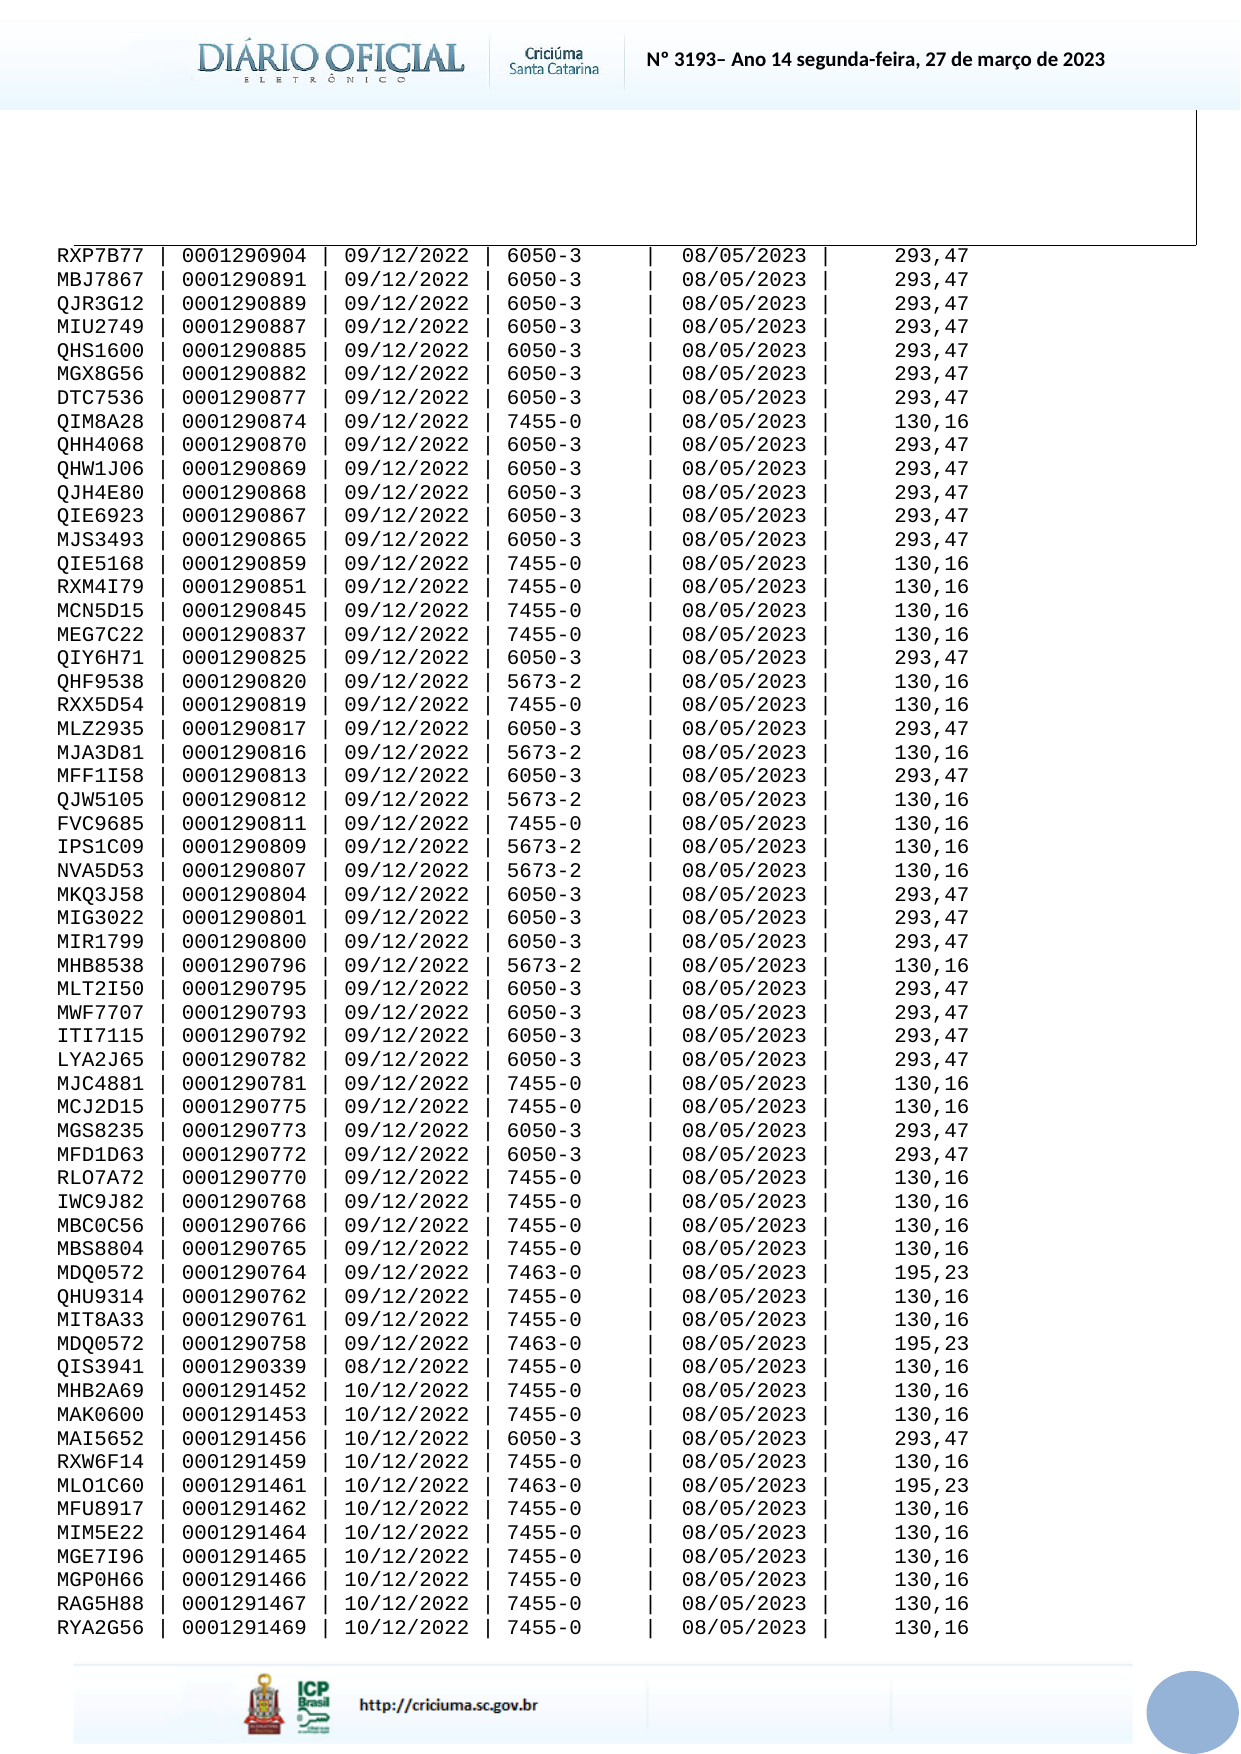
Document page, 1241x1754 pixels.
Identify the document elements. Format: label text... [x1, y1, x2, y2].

text MJC4881 | 0001290781 | 09/12/2022 | 7455-0 | 08/05/2023 | 130,16 [44, 1073, 1196, 1096]
text RXW6F14 | 0001291459 | 10/12/2022 | 7455-0 | 08/05/2023 | 130,16 [44, 1451, 1196, 1475]
text MGS8235 | 0001290773 | 09/12/2022 | 6050-3 | 08/05/2023 | 293,47 [44, 1120, 1196, 1144]
text MBJ7867 | 0001290891 | 09/12/2022 | 6050-3 | 08/05/2023 | 293,47 [44, 269, 1196, 292]
text RYA2G56 | 0001291469 | 10/12/2022 | 7455-0 | 08/05/2023 | 130,16 [44, 1617, 1196, 1640]
text RXM4I79 | 0001290851 | 09/12/2022 | 7455-0 | 08/05/2023 | 130,16 [44, 576, 1196, 600]
text MGP0H66 | 0001291466 | 10/12/2022 | 7455-0 | 08/05/2023 | 130,16 [44, 1569, 1196, 1593]
text MDQ0572 | 0001290764 | 09/12/2022 | 7463-0 | 08/05/2023 | 195,23 [44, 1262, 1196, 1286]
text QHS1600 | 0001290885 | 09/12/2022 | 6050-3 | 08/05/2023 | 293,47 [44, 340, 1196, 363]
text MIM5E22 | 0001291464 | 10/12/2022 | 7455-0 | 08/05/2023 | 130,16 [44, 1522, 1196, 1546]
text QIM8A28 | 0001290874 | 09/12/2022 | 7455-0 | 08/05/2023 | 130,16 [44, 411, 1196, 434]
text MFD1D63 | 0001290772 | 09/12/2022 | 6050-3 | 08/05/2023 | 293,47 [44, 1144, 1196, 1167]
text MAI5652 | 0001291456 | 10/12/2022 | 6050-3 | 08/05/2023 | 293,47 [44, 1427, 1196, 1451]
text RLO7A72 | 0001290770 | 09/12/2022 | 7455-0 | 08/05/2023 | 130,16 [44, 1167, 1196, 1191]
text MAK0600 | 0001291453 | 10/12/2022 | 7455-0 | 08/05/2023 | 130,16 [44, 1404, 1196, 1427]
text MIT8A33 | 0001290761 | 09/12/2022 | 7455-0 | 08/05/2023 | 130,16 [44, 1309, 1196, 1333]
text FVC9685 | 0001290811 | 09/12/2022 | 7455-0 | 08/05/2023 | 130,16 [44, 813, 1196, 836]
text ITI7115 | 0001290792 | 09/12/2022 | 6050-3 | 08/05/2023 | 293,47 [44, 1026, 1196, 1049]
text MJA3D81 | 0001290816 | 09/12/2022 | 5673-2 | 08/05/2023 | 130,16 [44, 742, 1196, 765]
text MFF1I58 | 0001290813 | 09/12/2022 | 6050-3 | 08/05/2023 | 293,47 [44, 765, 1196, 789]
text RAG5H88 | 0001291467 | 10/12/2022 | 7455-0 | 08/05/2023 | 130,16 [44, 1593, 1196, 1617]
text MBS8804 | 0001290765 | 09/12/2022 | 7455-0 | 08/05/2023 | 130,16 [44, 1238, 1196, 1262]
text QJH4E80 | 0001290868 | 09/12/2022 | 6050-3 | 08/05/2023 | 293,47 [44, 482, 1196, 505]
text MHB8538 | 0001290796 | 09/12/2022 | 5673-2 | 08/05/2023 | 130,16 [44, 954, 1196, 978]
text MIU2749 | 0001290887 | 09/12/2022 | 6050-3 | 08/05/2023 | 293,47 [44, 316, 1196, 340]
text IPS1C09 | 0001290809 | 09/12/2022 | 5673-2 | 08/05/2023 | 130,16 [44, 836, 1196, 860]
text MWF7707 | 0001290793 | 09/12/2022 | 6050-3 | 08/05/2023 | 293,47 [44, 1002, 1196, 1026]
text QIE5168 | 0001290859 | 09/12/2022 | 7455-0 | 08/05/2023 | 130,16 [44, 553, 1196, 576]
text MDQ0572 | 0001290758 | 09/12/2022 | 7463-0 | 08/05/2023 | 195,23 [44, 1333, 1196, 1357]
text MCN5D15 | 0001290845 | 09/12/2022 | 7455-0 | 08/05/2023 | 130,16 [44, 600, 1196, 623]
text MGX8G56 | 0001290882 | 09/12/2022 | 6050-3 | 08/05/2023 | 293,47 [44, 363, 1196, 387]
text QHW1J06 | 0001290869 | 09/12/2022 | 6050-3 | 08/05/2023 | 293,47 [44, 458, 1196, 482]
text MFU8917 | 0001291462 | 10/12/2022 | 7455-0 | 08/05/2023 | 130,16 [44, 1498, 1196, 1522]
text QHU9314 | 0001290762 | 09/12/2022 | 7455-0 | 08/05/2023 | 130,16 [44, 1286, 1196, 1309]
text LYA2J65 | 0001290782 | 09/12/2022 | 6050-3 | 08/05/2023 | 293,47 [44, 1049, 1196, 1073]
text QIE6923 | 0001290867 | 09/12/2022 | 6050-3 | 08/05/2023 | 293,47 [44, 505, 1196, 529]
text RXX5D54 | 0001290819 | 09/12/2022 | 7455-0 | 08/05/2023 | 130,16 [44, 694, 1196, 718]
text MCJ2D15 | 0001290775 | 09/12/2022 | 7455-0 | 08/05/2023 | 130,16 [44, 1096, 1196, 1120]
text MLO1C60 | 0001291461 | 10/12/2022 | 7463-0 | 08/05/2023 | 195,23 [44, 1475, 1196, 1498]
text NVA5D53 | 0001290807 | 09/12/2022 | 5673-2 | 08/05/2023 | 130,16 [44, 860, 1196, 884]
text MLT2I50 | 0001290795 | 09/12/2022 | 6050-3 | 08/05/2023 | 293,47 [44, 978, 1196, 1002]
text MEG7C22 | 0001290837 | 09/12/2022 | 7455-0 | 08/05/2023 | 130,16 [44, 623, 1196, 647]
text QIY6H71 | 0001290825 | 09/12/2022 | 6050-3 | 08/05/2023 | 293,47 [44, 647, 1196, 671]
text MIG3022 | 0001290801 | 09/12/2022 | 6050-3 | 08/05/2023 | 293,47 [44, 907, 1196, 931]
text QHH4068 | 0001290870 | 09/12/2022 | 6050-3 | 08/05/2023 | 293,47 [44, 434, 1196, 458]
text RXP7B77 | 0001290904 | 09/12/2022 | 6050-3 | 08/05/2023 | 293,47 [44, 245, 1196, 269]
text MBC0C56 | 0001290766 | 09/12/2022 | 7455-0 | 08/05/2023 | 130,16 [44, 1215, 1196, 1238]
text MIR1799 | 0001290800 | 09/12/2022 | 6050-3 | 08/05/2023 | 293,47 [44, 931, 1196, 954]
text MJS3493 | 0001290865 | 09/12/2022 | 6050-3 | 08/05/2023 | 293,47 [44, 529, 1196, 553]
text DTC7536 | 0001290877 | 09/12/2022 | 6050-3 | 08/05/2023 | 293,47 [44, 387, 1196, 411]
text MHB2A69 | 0001291452 | 10/12/2022 | 7455-0 | 08/05/2023 | 130,16 [44, 1380, 1196, 1404]
text QJW5105 | 0001290812 | 09/12/2022 | 5673-2 | 08/05/2023 | 130,16 [44, 789, 1196, 813]
text QIS3941 | 0001290339 | 08/12/2022 | 7455-0 | 08/05/2023 | 130,16 [44, 1357, 1196, 1380]
text QHF9538 | 0001290820 | 09/12/2022 | 5673-2 | 08/05/2023 | 130,16 [44, 671, 1196, 694]
text QJR3G12 | 0001290889 | 09/12/2022 | 6050-3 | 08/05/2023 | 293,47 [44, 292, 1196, 316]
text MGE7I96 | 0001291465 | 10/12/2022 | 7455-0 | 08/05/2023 | 130,16 [44, 1546, 1196, 1569]
text MLZ2935 | 0001290817 | 09/12/2022 | 6050-3 | 08/05/2023 | 293,47 [44, 718, 1196, 742]
text IWC9J82 | 0001290768 | 09/12/2022 | 7455-0 | 08/05/2023 | 130,16 [44, 1191, 1196, 1215]
text MKQ3J58 | 0001290804 | 09/12/2022 | 6050-3 | 08/05/2023 | 293,47 [44, 884, 1196, 907]
